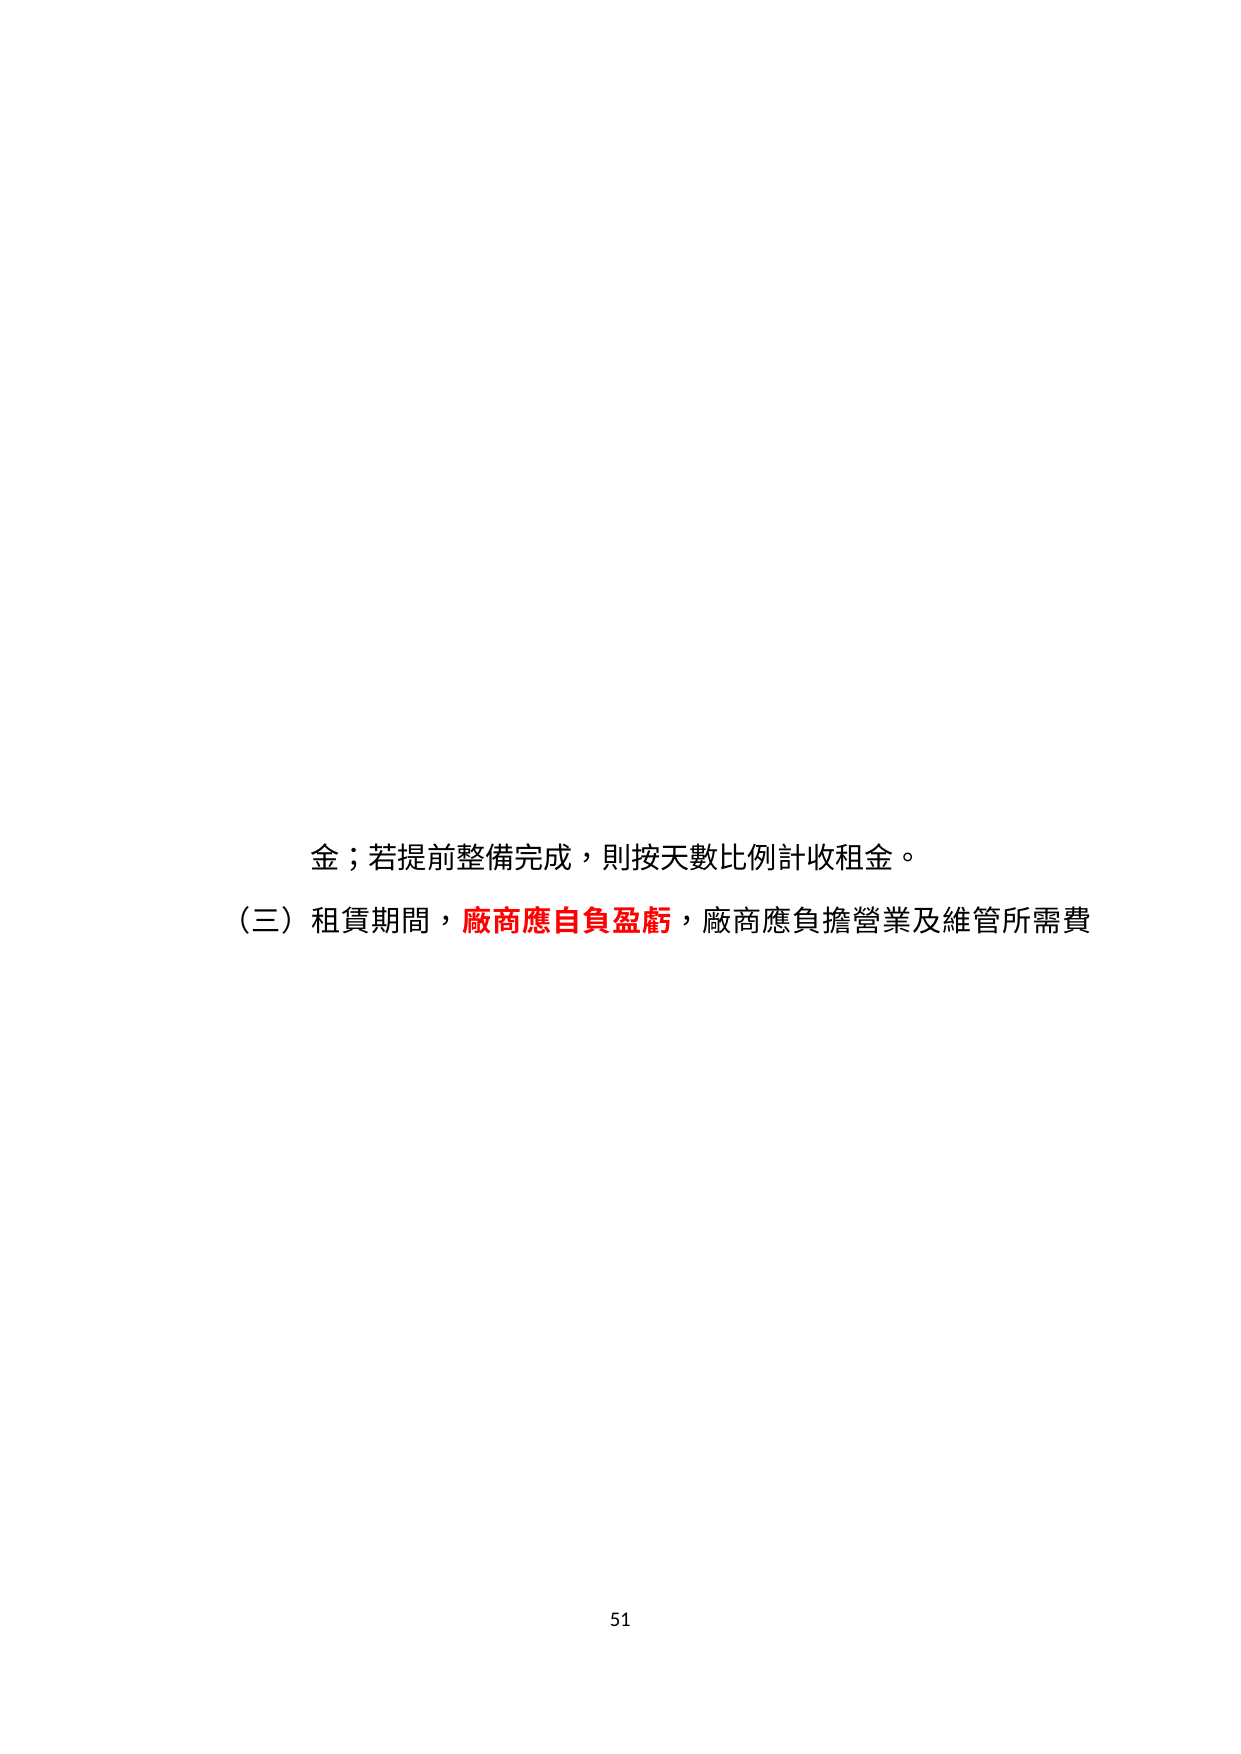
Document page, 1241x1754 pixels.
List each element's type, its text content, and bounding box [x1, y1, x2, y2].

text 金；若提前整備完成，則按天數比例計收租金。 [222, 814, 1092, 877]
text （三）租賃期間，廠商應自負盈虧，廠商應負擔營業及維管所需費 [222, 877, 1092, 939]
